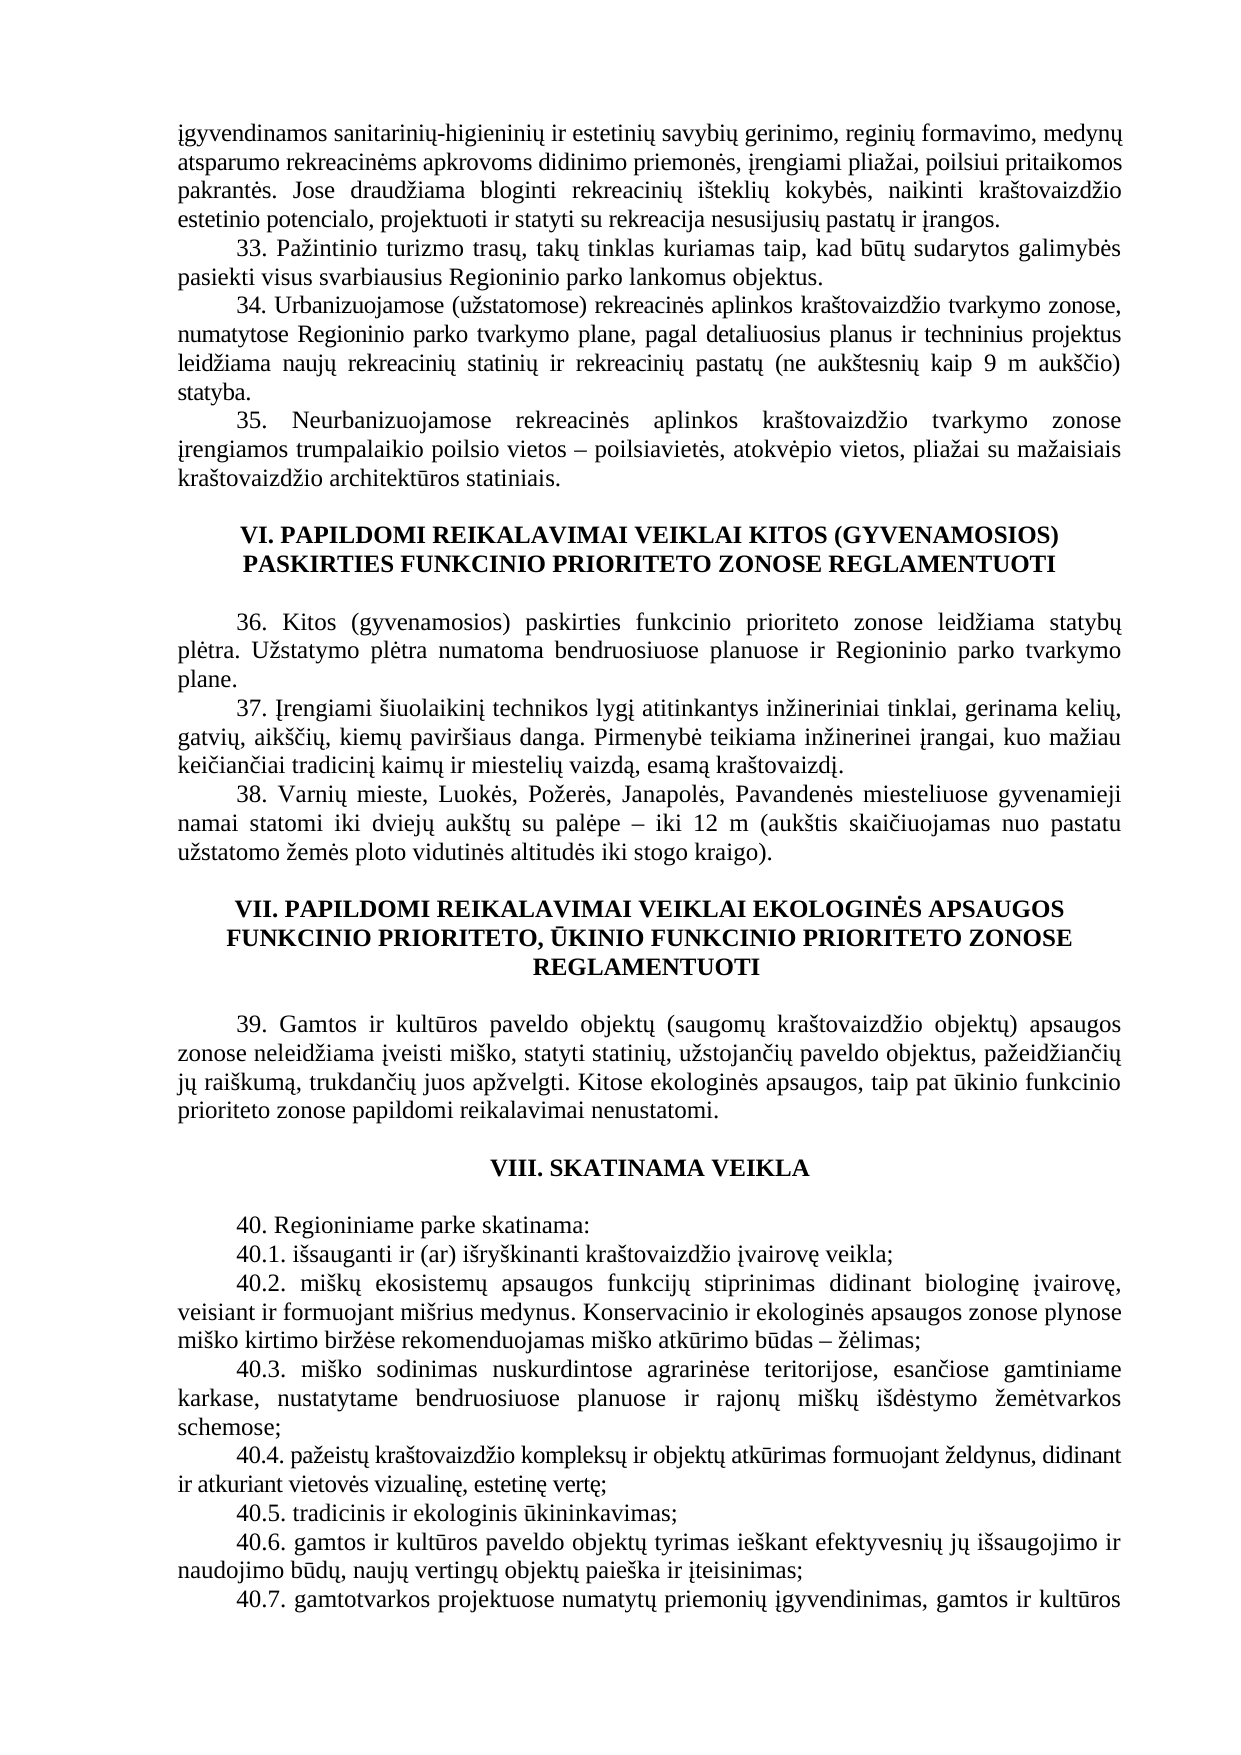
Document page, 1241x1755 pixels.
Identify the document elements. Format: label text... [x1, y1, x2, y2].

text 37. Įrengiami šiuolaikinį technikos lygį atitinkantys inžineriniai tinklai, gerinama kelių, gatvių, aikščių, kiemų paviršiaus danga. Pirmenybė teikiama inžinerinei įrangai, kuo mažiau keičiančiai tradicinį kaimų ir miestelių vaizdą, esamą kraštovaizdį. [177, 693, 1122, 779]
text 40.3. miško sodinimas nuskurdintose agrarinėse teritorijose, esančiose gamtiniame karkase, nustatytame bendruosiuose planuose ir rajonų miškų išdėstymo žemėtvarkos schemose; [177, 1354, 1122, 1441]
text 40. Regioniniame parke skatinama: [177, 1211, 1122, 1239]
text 35. Neurbanizuojamose rekreacinės aplinkos kraštovaizdžio tvarkymo zonose įrengiamos trumpalaikio poilsio vietos – poilsiavietės, atokvėpio vietos, pliažai su mažaisiais kraštovaizdžio architektūros statiniais. [177, 406, 1122, 492]
text 40.7. gamtotvarkos projektuose numatytų priemonių įgyvendinimas, gamtos ir kultūros [177, 1584, 1122, 1613]
text 40.1. išsauganti ir (ar) išryškinanti kraštovaizdžio įvairovę veikla; [177, 1239, 1122, 1268]
text VI. PAPILDOMI REIKALAVIMAI VEIKLAI kitos (gyvenamosios) paskirties funkcinIO PRIORITETO zonosE REGLAMENTUOTI [177, 521, 1122, 578]
text 40.5. tradicinis ir ekologinis ūkininkavimas; [177, 1498, 1122, 1527]
text VII. PAPILDOMI REIKALAVIMAI VEIKLAI EKOLOGINĖS APSAUGOS FUNKCINIO prioriteto, ūkinio funkcinio prioriteto zonosE REGLAMENTUOTI [177, 894, 1122, 981]
text 38. Varnių mieste, Luokės, Požerės, Janapolės, Pavandenės miesteliuose gyvenamieji namai statomi iki dviejų aukštų su palėpe – iki 12 m (aukštis skaičiuojamas nuo pastatu užstatomo žemės ploto vidutinės altitudės iki stogo kraigo). [177, 779, 1122, 866]
text 40.6. gamtos ir kultūros paveldo objektų tyrimas ieškant efektyvesnių jų išsaugojimo ir naudojimo būdų, naujų vertingų objektų paieška ir įteisinimas; [177, 1527, 1122, 1584]
text 36. Kitos (gyvenamosios) paskirties funkcinio prioriteto zonose leidžiama statybų plėtra. Užstatymo plėtra numatoma bendruosiuose planuose ir Regioninio parko tvarkymo plane. [177, 607, 1122, 693]
text įgyvendinamos sanitarinių-higieninių ir estetinių savybių gerinimo, reginių formavimo, medynų atsparumo rekreacinėms apkrovoms didinimo priemonės, įrengiami pliažai, poilsiui pritaikomos pakrantės. Jose draudžiama bloginti rekreacinių išteklių kokybės, naikinti kraštovaizdžio estetinio potencialo, projektuoti ir statyti su rekreacija nesusijusių pastatų ir įrangos. [177, 118, 1122, 233]
text VIII. SKATINAMA VEIKLA [177, 1153, 1122, 1182]
text 40.2. miškų ekosistemų apsaugos funkcijų stiprinimas didinant biologinę įvairovę, veisiant ir formuojant mišrius medynus. Konservacinio ir ekologinės apsaugos zonose plynose miško kirtimo biržėse rekomenduojamas miško atkūrimo būdas – žėlimas; [177, 1268, 1122, 1354]
text 39. Gamtos ir kultūros paveldo objektų (saugomų kraštovaizdžio objektų) apsaugos zonose neleidžiama įveisti miško, statyti statinių, užstojančių paveldo objektus, pažeidžiančių jų raiškumą, trukdančių juos apžvelgti. Kitose ekologinės apsaugos, taip pat ūkinio funkcinio prioriteto zonose papildomi reikalavimai nenustatomi. [177, 1009, 1122, 1124]
text 40.4. pažeistų kraštovaizdžio kompleksų ir objektų atkūrimas formuojant želdynus, didinant ir atkuriant vietovės vizualinę, estetinę vertę; [177, 1441, 1122, 1498]
text 33. Pažintinio turizmo trasų, takų tinklas kuriamas taip, kad būtų sudarytos galimybės pasiekti visus svarbiausius Regioninio parko lankomus objektus. [177, 233, 1122, 291]
text 34. Urbanizuojamose (užstatomose) rekreacinės aplinkos kraštovaizdžio tvarkymo zonose, numatytose Regioninio parko tvarkymo plane, pagal detaliuosius planus ir techninius projektus leidžiama naujų rekreacinių statinių ir rekreacinių pastatų (ne aukštesnių kaip 9 m aukščio) statyba. [177, 291, 1122, 406]
